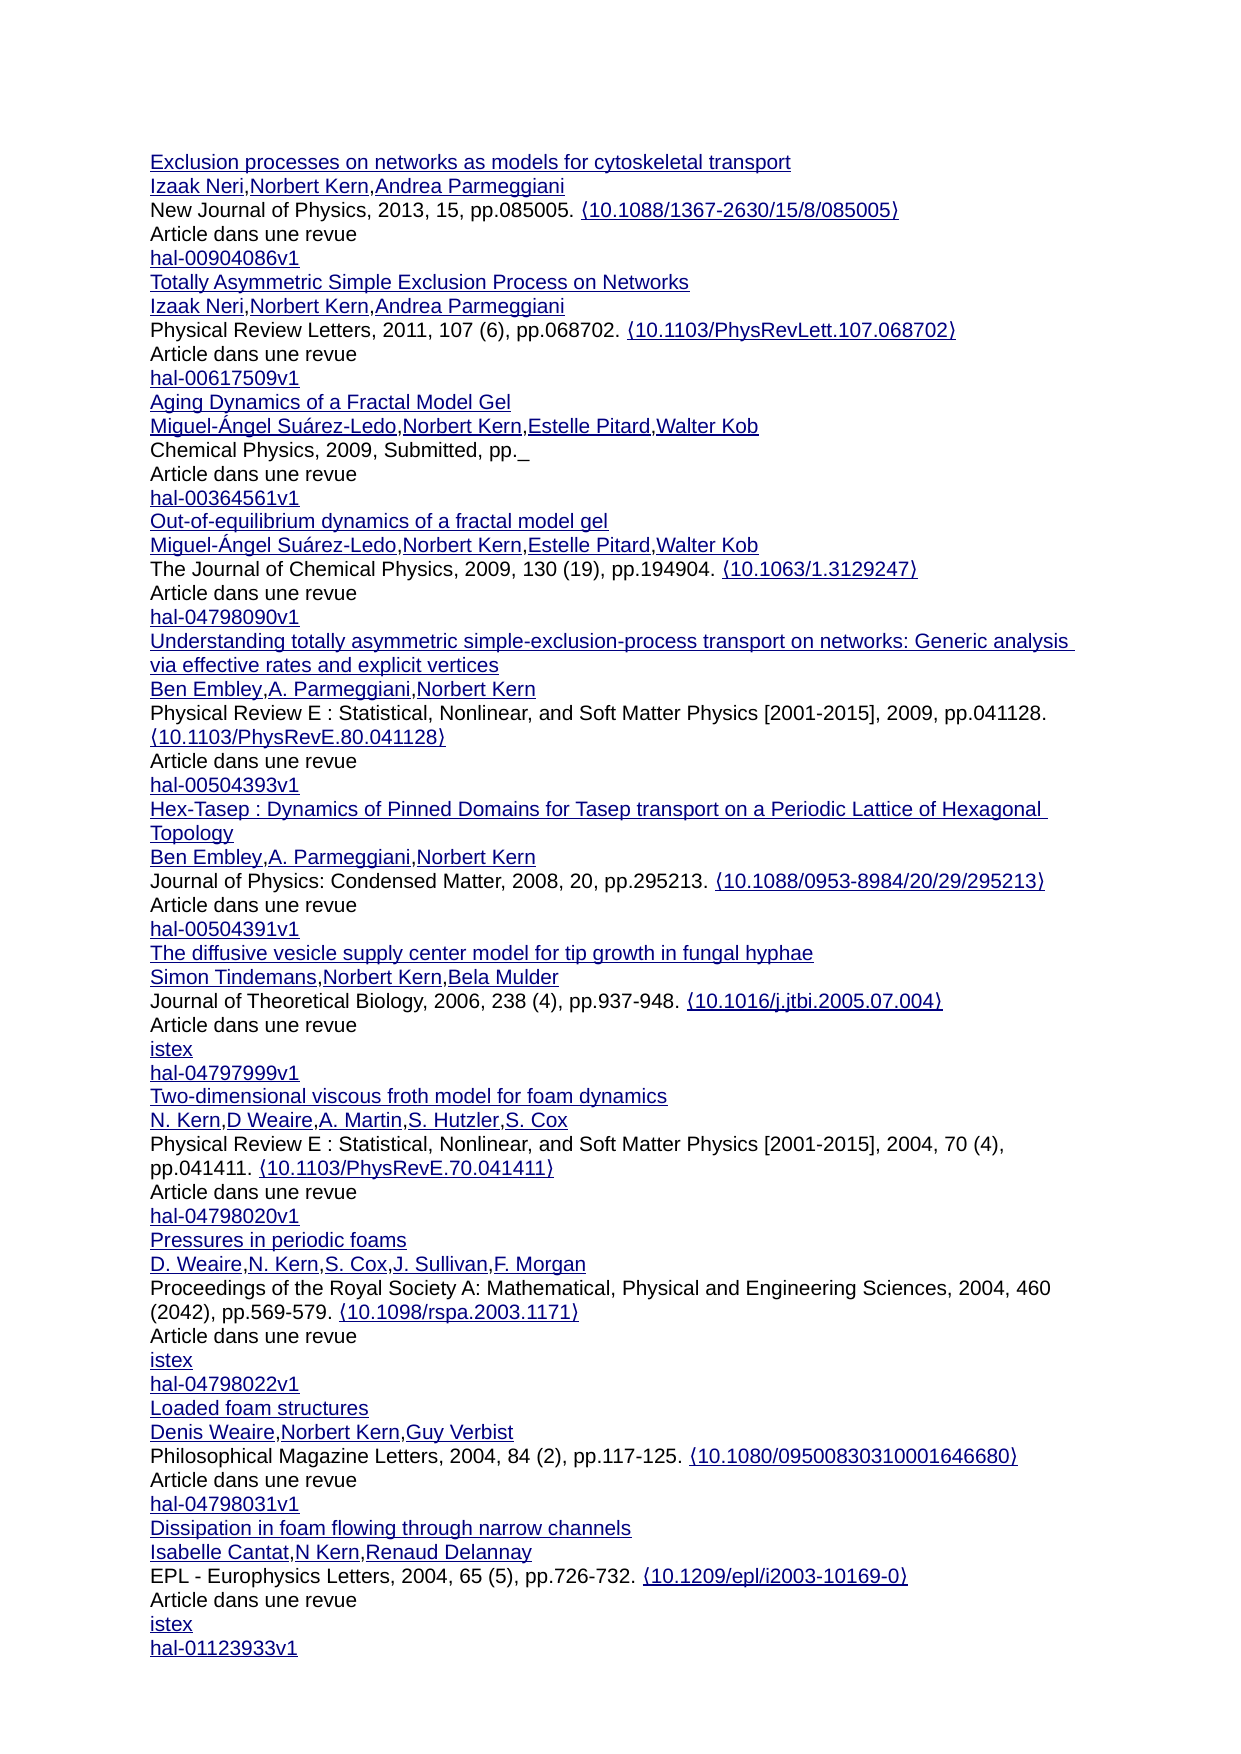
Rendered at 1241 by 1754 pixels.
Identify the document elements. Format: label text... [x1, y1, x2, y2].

table_cell Loaded foam structures Denis Weaire,Norbert Kern,Guy Verbist Philosophical Magazine Letters, 2004, 84 (2), pp.117-125. ⟨10.1080/09500830310001646680⟩ Article dans une revue hal-04798031v1 [150, 1396, 1090, 1516]
table_cell Exclusion processes on networks as models for cytoskeletal transport Izaak Neri,Norbert Kern,Andrea Parmeggiani New Journal of Physics, 2013, 15, pp.085005. ⟨10.1088/1367-2630/15/8/085005⟩ Article dans une revue hal-00904086v1 [150, 150, 1090, 270]
table_cell Aging Dynamics of a Fractal Model Gel Miguel-Ángel Suárez-Ledo,Norbert Kern,Estelle Pitard,Walter Kob Chemical Physics, 2009, Submitted, pp._ Article dans une revue hal-00364561v1 [150, 390, 1090, 509]
table_cell Pressures in periodic foams D. Weaire,N. Kern,S. Cox,J. Sullivan,F. Morgan Proceedings of the Royal Society A: Mathematical, Physical and Engineering Sciences, 2004, 460 (2042), pp.569-579. ⟨10.1098/rspa.2003.1171⟩ Article dans une revue istex hal-04798022v1 [150, 1228, 1090, 1396]
table_cell Out-of-equilibrium dynamics of a fractal model gel Miguel-Ángel Suárez-Ledo,Norbert Kern,Estelle Pitard,Walter Kob The Journal of Chemical Physics, 2009, 130 (19), pp.194904. ⟨10.1063/1.3129247⟩ Article dans une revue hal-04798090v1 [150, 509, 1090, 629]
table_cell Understanding totally asymmetric simple-exclusion-process transport on networks: Generic analysis via effective rates and explicit vertices Ben Embley,A. Parmeggiani,Norbert Kern Physical Review E : Statistical, Nonlinear, and Soft Matter Physics [2001-2015], 2009, pp.041128. ⟨10.1103/PhysRevE.80.041128⟩ Article dans une revue hal-00504393v1 [150, 629, 1090, 797]
table_cell Hex-Tasep : Dynamics of Pinned Domains for Tasep transport on a Periodic Lattice of Hexagonal Topology Ben Embley,A. Parmeggiani,Norbert Kern Journal of Physics: Condensed Matter, 2008, 20, pp.295213. ⟨10.1088/0953-8984/20/29/295213⟩ Article dans une revue hal-00504391v1 [150, 797, 1090, 941]
table_cell Two-dimensional viscous froth model for foam dynamics N. Kern,D Weaire,A. Martin,S. Hutzler,S. Cox Physical Review E : Statistical, Nonlinear, and Soft Matter Physics [2001-2015], 2004, 70 (4), pp.041411. ⟨10.1103/PhysRevE.70.041411⟩ Article dans une revue hal-04798020v1 [150, 1084, 1090, 1228]
table_cell Dissipation in foam flowing through narrow channels Isabelle Cantat,N Kern,Renaud Delannay EPL - Europhysics Letters, 2004, 65 (5), pp.726-732. ⟨10.1209/epl/i2003-10169-0⟩ Article dans une revue istex hal-01123933v1 [150, 1516, 1090, 1659]
table_cell The diffusive vesicle supply center model for tip growth in fungal hyphae Simon Tindemans,Norbert Kern,Bela Mulder Journal of Theoretical Biology, 2006, 238 (4), pp.937-948. ⟨10.1016/j.jtbi.2005.07.004⟩ Article dans une revue istex hal-04797999v1 [150, 941, 1090, 1084]
table_cell Totally Asymmetric Simple Exclusion Process on Networks Izaak Neri,Norbert Kern,Andrea Parmeggiani Physical Review Letters, 2011, 107 (6), pp.068702. ⟨10.1103/PhysRevLett.107.068702⟩ Article dans une revue hal-00617509v1 [150, 270, 1090, 389]
